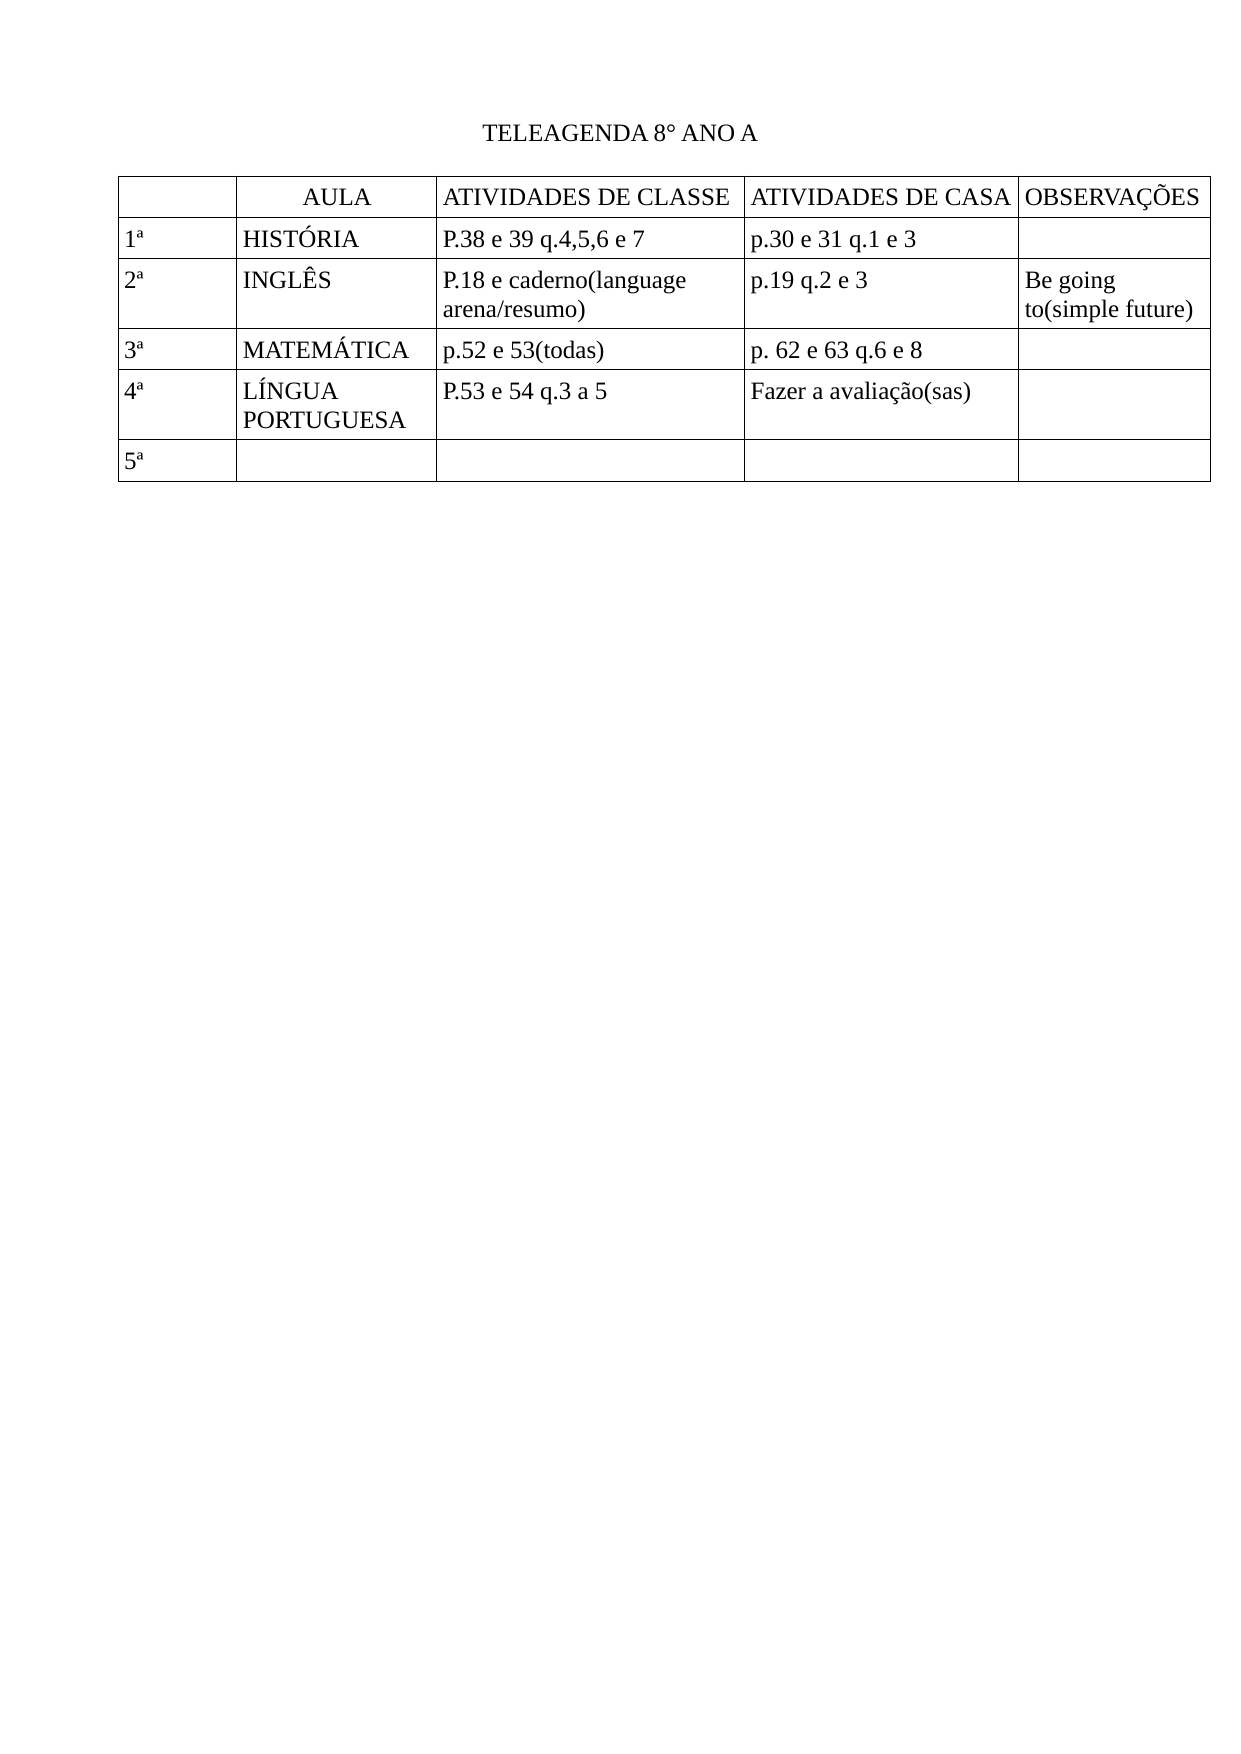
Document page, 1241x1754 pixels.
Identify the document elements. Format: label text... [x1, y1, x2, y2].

table_cell INGLÊS [237, 259, 436, 328]
table_cell p. 62 e 63 q.6 e 8 [745, 329, 1018, 369]
table_header OBSERVAÇÕES [1019, 177, 1210, 217]
table_cell MATEMÁTICA [237, 329, 436, 369]
table_cell 4ª [119, 370, 236, 439]
table_cell [437, 440, 744, 481]
table_cell p.19 q.2 e 3 [745, 259, 1018, 328]
table_cell [1019, 440, 1210, 481]
table_cell [237, 440, 436, 481]
table_cell [1019, 218, 1210, 258]
table_header [119, 177, 236, 217]
table_cell Be going to(simple future) [1019, 259, 1210, 328]
table_header ATIVIDADES DE CLASSE [437, 177, 744, 217]
table_cell HISTÓRIA [237, 218, 436, 258]
table_cell 2ª [119, 259, 236, 328]
table_cell LÍNGUA PORTUGUESA [237, 370, 436, 439]
text TELEAGENDA 8° ANO A [118, 118, 1122, 147]
table_cell P.53 e 54 q.3 a 5 [437, 370, 744, 439]
table_cell P.38 e 39 q.4,5,6 e 7 [437, 218, 744, 258]
table_cell p.30 e 31 q.1 e 3 [745, 218, 1018, 258]
table_header AULA [237, 177, 436, 217]
table_cell Fazer a avaliação(sas) [745, 370, 1018, 439]
table_cell [1019, 370, 1210, 439]
table_cell P.18 e caderno(language arena/resumo) [437, 259, 744, 328]
table_cell 1ª [119, 218, 236, 258]
table_cell p.52 e 53(todas) [437, 329, 744, 369]
table_cell [745, 440, 1018, 481]
table_cell 5ª [119, 440, 236, 481]
table_header ATIVIDADES DE CASA [745, 177, 1018, 217]
table_cell [1019, 329, 1210, 369]
table_cell 3ª [119, 329, 236, 369]
